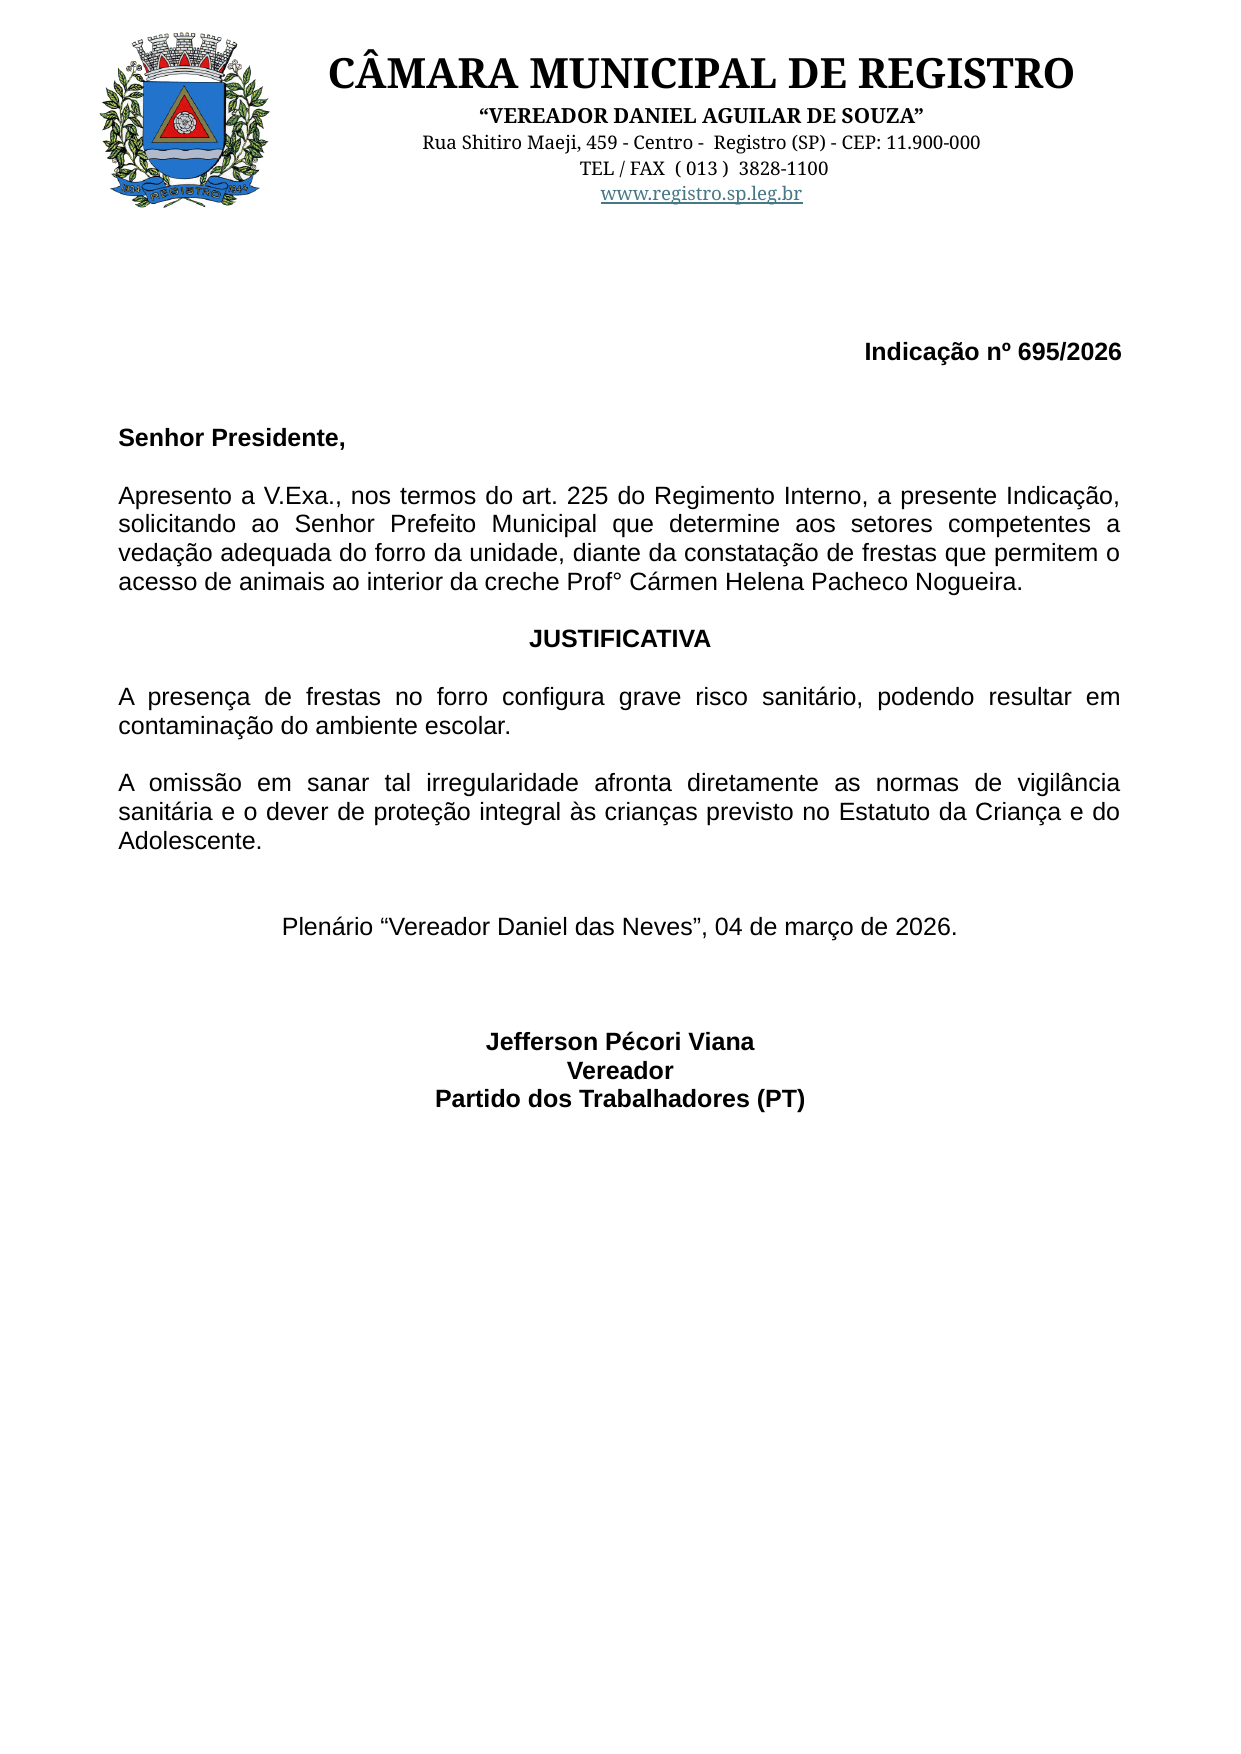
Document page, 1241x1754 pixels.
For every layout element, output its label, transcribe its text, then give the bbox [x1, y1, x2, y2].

picture [95, 26, 274, 213]
text A presença de frestas no forro configura grave risco sanitário, podendo resultar em contaminação do ambiente escolar. [118, 682, 1122, 739]
text Apresento a V.Exa., nos termos do art. 225 do Regimento Interno, a presente Indicação, solicitando ao Senhor Prefeito Municipal que determine aos setores competentes a vedação adequada do forro da unidade, diante da constatação de frestas que permitem o acesso de animais ao interior da creche Prof° Cármen Helena Pacheco Nogueira. [118, 481, 1122, 596]
text Partido dos Trabalhadores (PT) [118, 1084, 1122, 1113]
text Jefferson Pécori Viana [118, 1027, 1122, 1056]
text A omissão em sanar tal irregularidade afronta diretamente as normas de vigilância sanitária e o dever de proteção integral às crianças previsto no Estatuto da Criança e do Adolescente. [118, 739, 1122, 854]
text Plenário “Vereador Daniel das Neves”, 04 de março de 2026. [118, 912, 1122, 941]
text Senhor Presidente, [118, 423, 1122, 452]
text Indicação nº 695/2026 [118, 337, 1122, 366]
text Vereador [118, 1056, 1122, 1084]
text JUSTIFICATIVA [118, 624, 1122, 653]
